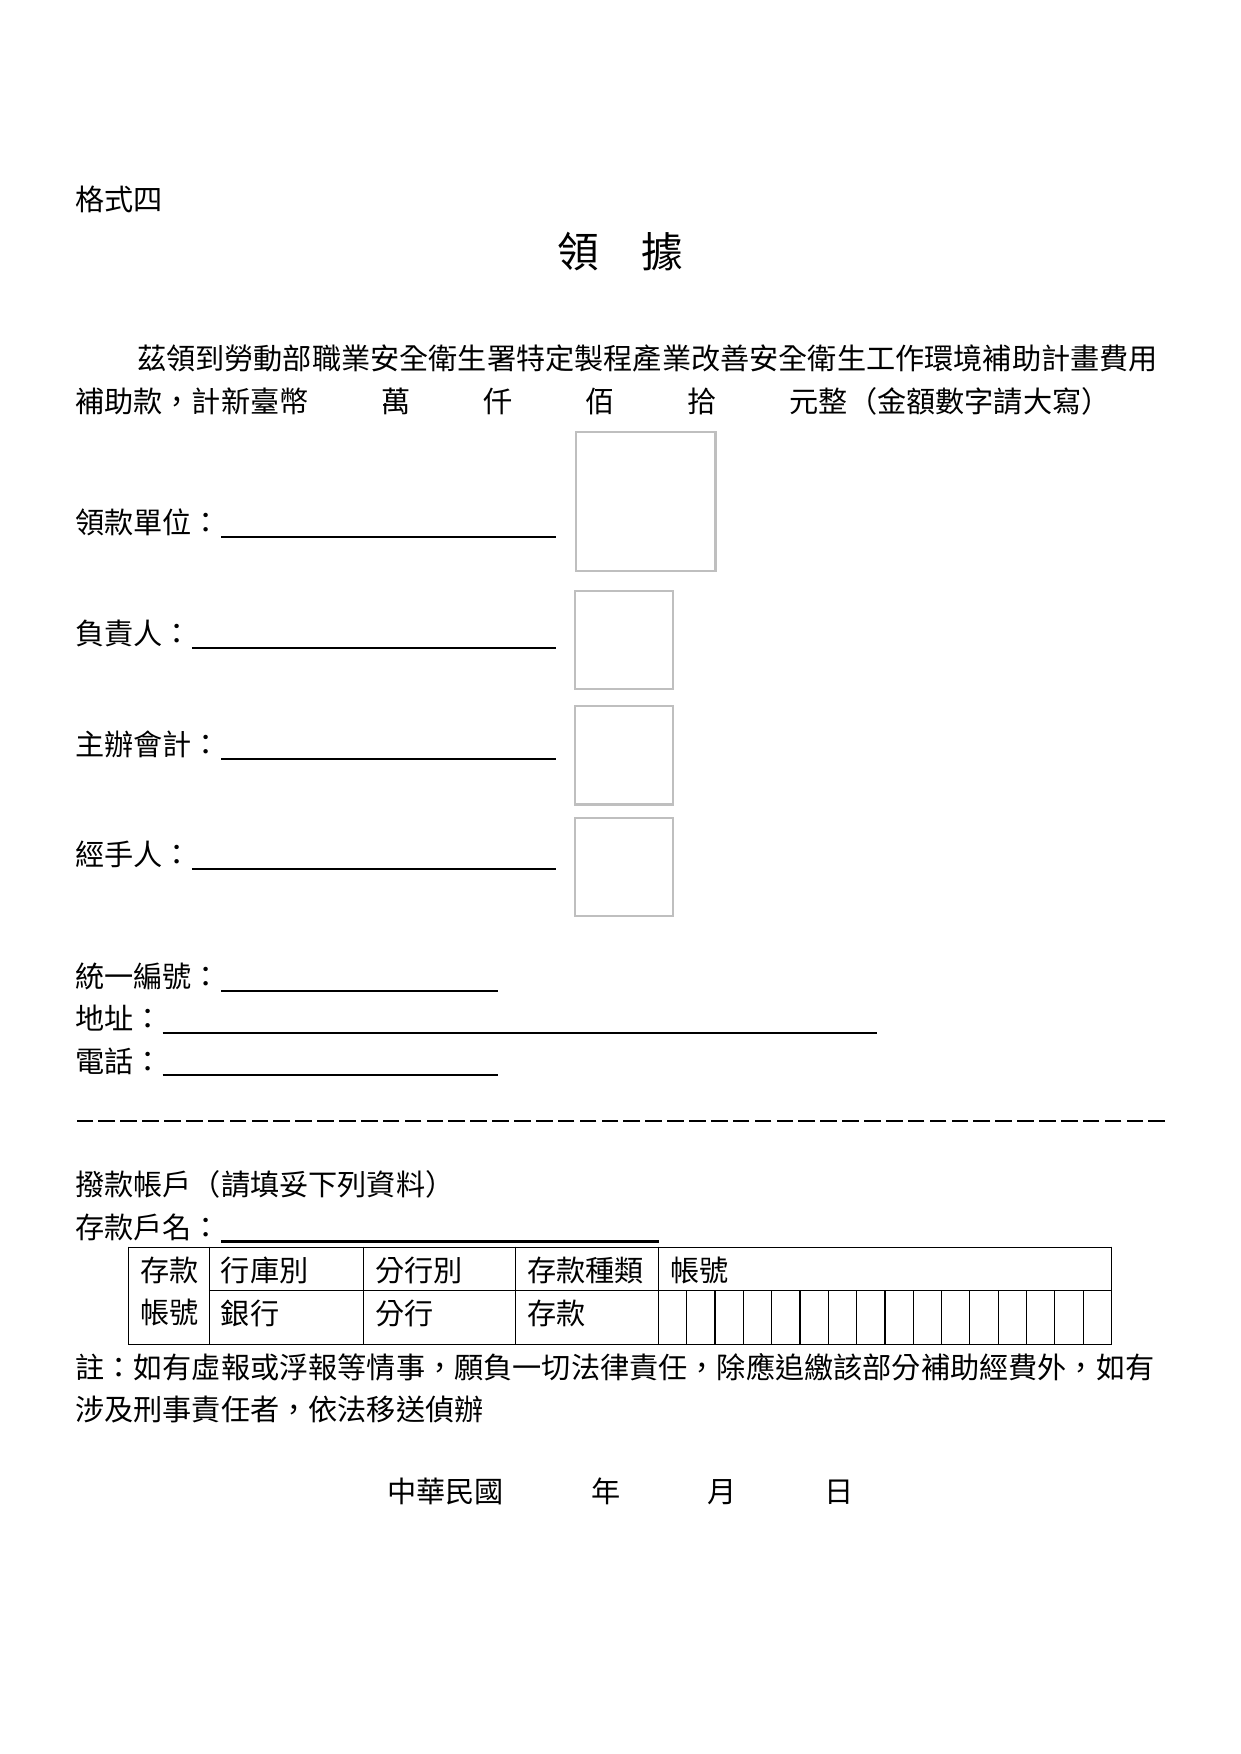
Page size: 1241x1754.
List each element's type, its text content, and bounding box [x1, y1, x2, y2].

text 撥款帳戶（請填妥下列資料） [75, 1162, 1165, 1204]
table_cell [970, 1291, 998, 1343]
text 負責人： [75, 611, 574, 653]
table_header 分行別 [364, 1248, 515, 1290]
table_cell [999, 1291, 1026, 1343]
text 中華民國 年 月 日 [75, 1469, 1165, 1511]
table_cell [772, 1291, 799, 1343]
table_cell [801, 1291, 828, 1343]
table_cell 銀行 [210, 1291, 363, 1343]
table_cell [1084, 1291, 1111, 1343]
table_cell [829, 1291, 856, 1343]
text [717, 500, 1165, 542]
subtitle 格式四 [75, 176, 1165, 219]
text [674, 611, 1165, 653]
text 統一編號： [75, 954, 1165, 996]
text 經手人： [75, 832, 574, 874]
table_cell 分行 [364, 1291, 515, 1343]
text 主辦會計： [75, 721, 574, 763]
text 註：如有虛報或浮報等情事，願負一切法律責任，除應追繳該部分補助經費外，如有涉及刑事責任者，依法移送偵辦 [75, 1344, 1165, 1429]
table_cell [914, 1291, 941, 1343]
text [674, 721, 1165, 763]
table_cell [1055, 1291, 1083, 1343]
table_cell [942, 1291, 969, 1343]
text 存款戶名： [75, 1204, 1165, 1247]
text 領款單位： [75, 500, 575, 542]
table_header 存款 帳號 [129, 1248, 209, 1343]
text 茲領到勞動部職業安全衛生署特定製程產業改善安全衛生工作環境補助計畫費用補助款，計新臺幣 萬 仟 佰 拾 元整（金額數字請大寫） [75, 336, 1165, 420]
table_cell [744, 1291, 771, 1343]
table_header 存款種類 [516, 1248, 658, 1290]
table_cell [687, 1291, 714, 1343]
table_header 行庫別 [210, 1248, 363, 1290]
table_cell [857, 1291, 884, 1343]
text 領 據 [75, 219, 1165, 279]
table_cell 存款 [516, 1291, 658, 1343]
table_cell [1027, 1291, 1054, 1343]
text 地址： [75, 996, 1165, 1038]
table_header 帳號 [659, 1248, 1111, 1290]
table_cell [716, 1291, 743, 1343]
text 電話： [75, 1038, 1165, 1081]
text [674, 832, 1165, 874]
table_cell [886, 1291, 913, 1343]
table_cell [659, 1291, 686, 1343]
